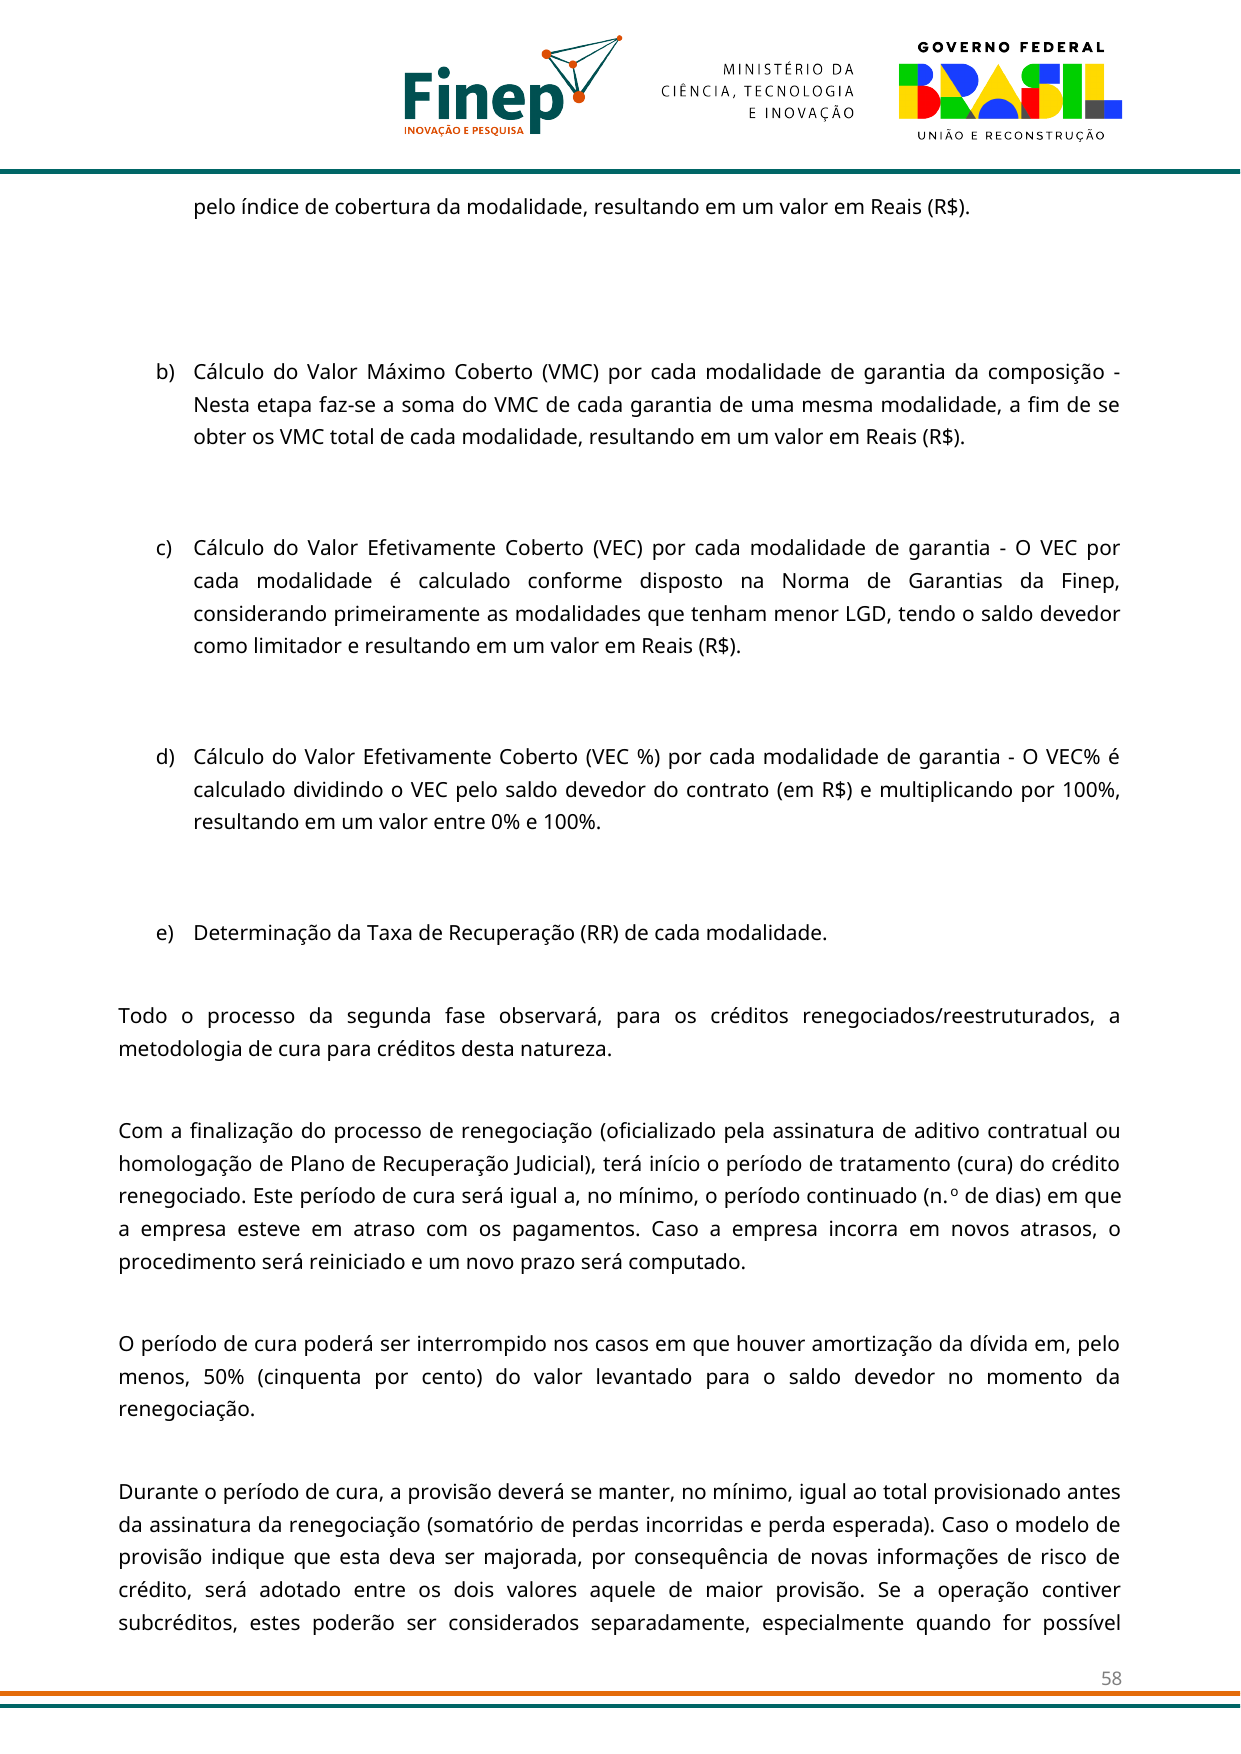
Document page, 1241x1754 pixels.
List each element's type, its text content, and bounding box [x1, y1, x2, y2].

list Cálculo do Valor Máximo Coberto (VMC) por cada modalidade de garantia da composição - Nesta etapa faz-se a soma do VMC de cada garantia de uma mesma modalidade, a fim de se obter os VMC total de cada modalidade, resultando em um valor em Reais (R$). [156, 357, 1122, 451]
text O período de cura poderá ser interrompido nos casos em que houver amortização da dívida em, pelo menos, 50% (cinquenta por cento) do valor levantado para o saldo devedor no momento da renegociação. [118, 1329, 1122, 1423]
list Cálculo do Valor Efetivamente Coberto (VEC) por cada modalidade de garantia - O VEC por cada modalidade é calculado conforme disposto na Norma de Garantias da Finep, considerando primeiramente as modalidades que tenham menor LGD, tendo o saldo devedor como limitador e resultando em um valor em Reais (R$). [156, 533, 1122, 660]
text Com a finalização do processo de renegociação (oficializado pela assinatura de aditivo contratual ou homologação de Plano de Recuperação Judicial), terá início o período de tratamento (cura) do crédito renegociado. Este período de cura será igual a, no mínimo, o período continuado (n.o de dias) em que a empresa esteve em atraso com os pagamentos. Caso a empresa incorra em novos atrasos, o procedimento será reiniciado e um novo prazo será computado. [118, 1116, 1122, 1275]
text Todo o processo da segunda fase observará, para os créditos renegociados/reestruturados, a metodologia de cura para créditos desta natureza. [118, 1001, 1122, 1062]
list pelo índice de cobertura da modalidade, resultando em um valor em Reais (R$). [156, 192, 1122, 220]
text Durante o período de cura, a provisão deverá se manter, no mínimo, igual ao total provisionado antes da assinatura da renegociação (somatório de perdas incorridas e perda esperada). Caso o modelo de provisão indique que esta deva ser majorada, por consequência de novas informações de risco de crédito, será adotado entre os dois valores aquele de maior provisão. Se a operação contiver subcréditos, estes poderão ser considerados separadamente, especialmente quando for possível [118, 1477, 1122, 1636]
list Cálculo do Valor Efetivamente Coberto (VEC %) por cada modalidade de garantia - O VEC% é calculado dividindo o VEC pelo saldo devedor do contrato (em R$) e multiplicando por 100%, resultando em um valor entre 0% e 100%. [156, 742, 1122, 836]
list Determinação da Taxa de Recuperação (RR) de cada modalidade. [156, 918, 1122, 947]
